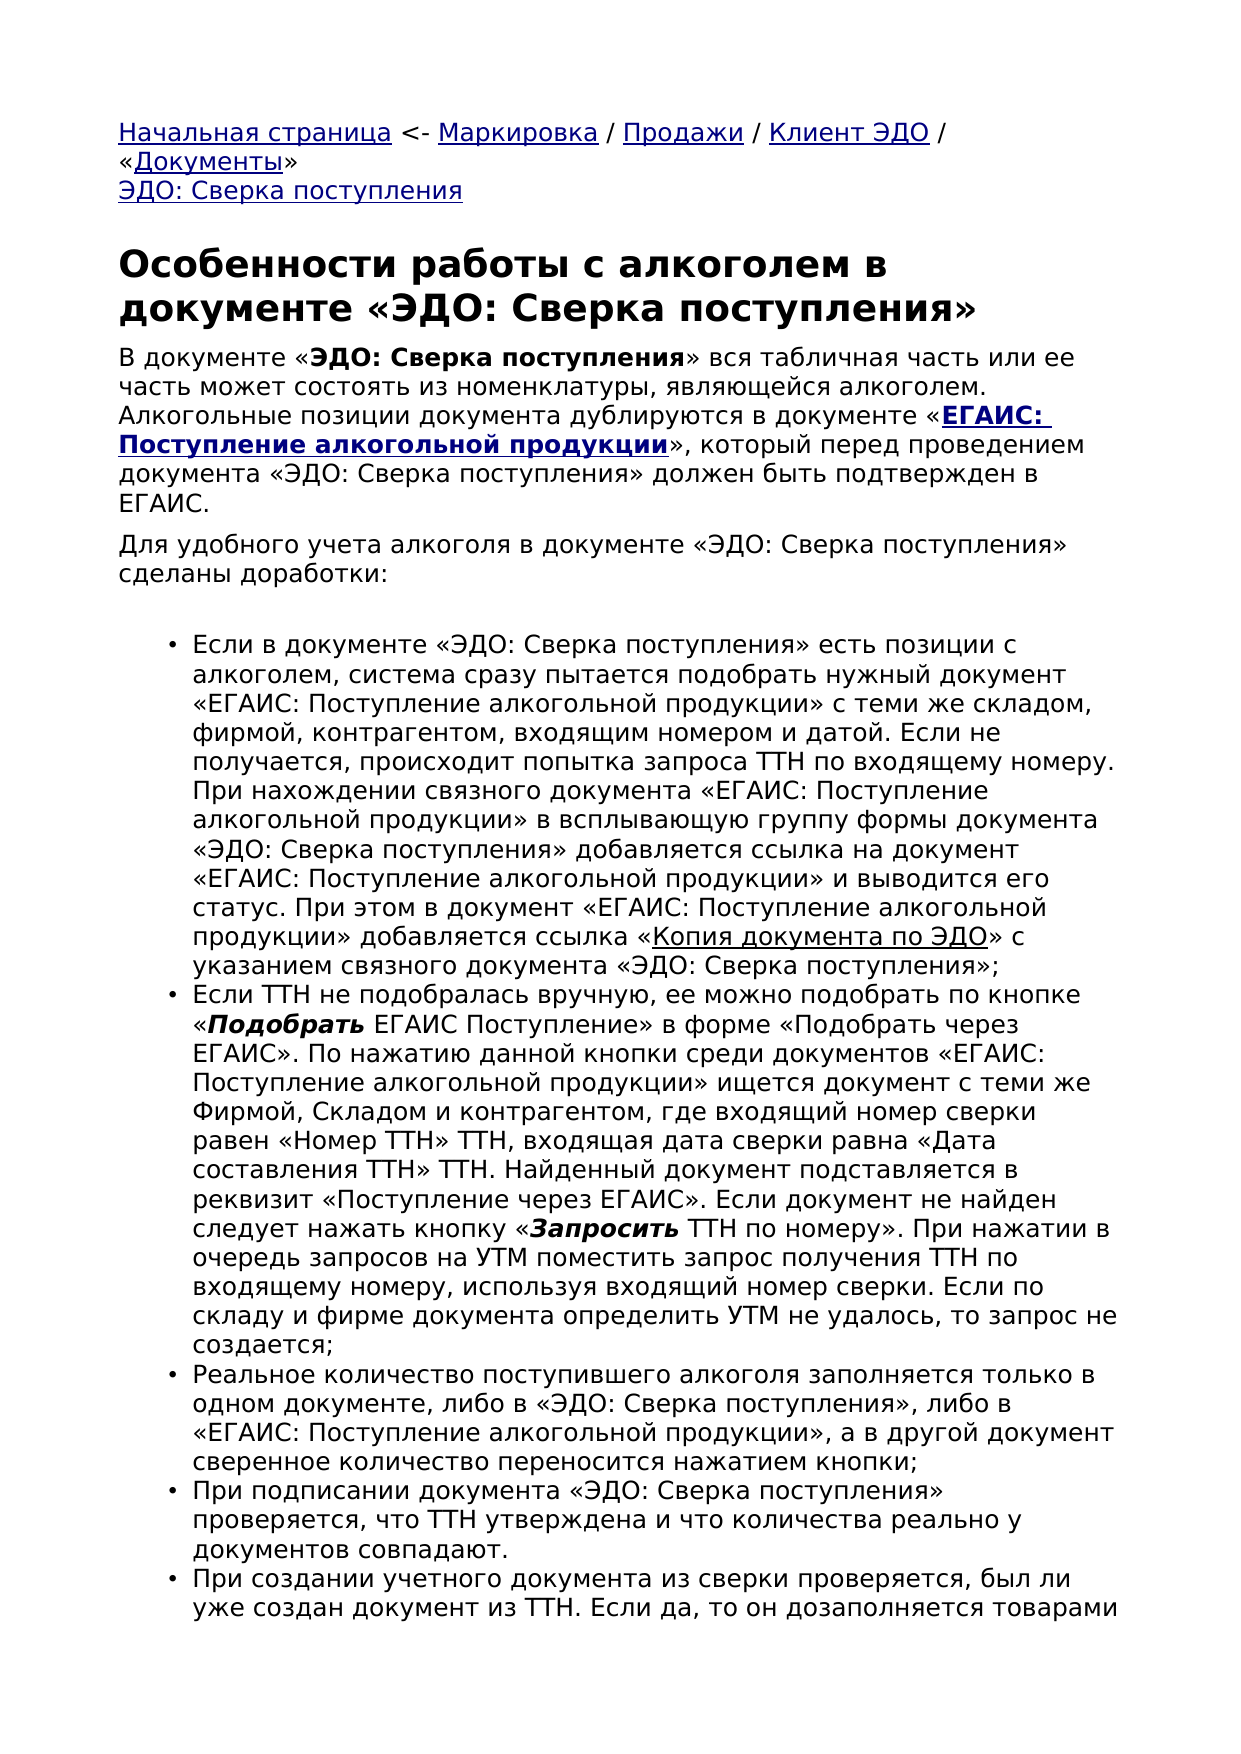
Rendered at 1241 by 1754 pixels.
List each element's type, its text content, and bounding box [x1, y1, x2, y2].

list Реальное количество поступившего алкоголя заполняется только в одном документе, либо в «ЭДО: Сверка поступления», либо в «ЕГАИС: Поступление алкогольной продукции», а в другой документ сверенное количество переносится нажатием кнопки; [177, 1360, 1122, 1477]
subtitle Особенности работы с алкоголем в документе «ЭДО: Сверка поступления» [118, 243, 1122, 330]
list При создании учетного документа из сверки проверяется, был ли уже создан документ из ТТН. Если да, то он дозаполняется товарами [177, 1564, 1122, 1622]
text Для удобного учета алкоголя в документе «ЭДО: Сверка поступления» сделаны доработки: [118, 530, 1122, 589]
text В документе «ЭДО: Сверка поступления» вся табличная часть или ее часть может состоять из номенклатуры, являющейся алкоголем. Алкогольные позиции документа дублируются в документе «ЕГАИС: Поступление алкогольной продукции», который перед проведением документа «ЭДО: Сверка поступления» должен быть подтвержден в ЕГАИС. [118, 343, 1122, 518]
text Начальная страница <- Маркировка / Продажи / Клиент ЭДО / «Документы» ЭДО: Сверка поступления [118, 118, 1122, 206]
list При подписании документа «ЭДО: Сверка поступления» проверяется, что ТТН утверждена и что количества реально у документов совпадают. [177, 1477, 1122, 1564]
list Если в документе «ЭДО: Сверка поступления» есть позиции с алкоголем, система сразу пытается подобрать нужный документ «ЕГАИС: Поступление алкогольной продукции» с теми же складом, фирмой, контрагентом, входящим номером и датой. Если не получается, происходит попытка запроса ТТН по входящему номеру. При нахождении связного документа «ЕГАИС: Поступление алкогольной продукции» в всплывающую группу формы документа «ЭДО: Сверка поступления» добавляется ссылка на документ «ЕГАИС: Поступление алкогольной продукции» и выводится его статус. При этом в документ «ЕГАИС: Поступление алкогольной продукции» добавляется ссылка «Копия документа по ЭДО» с указанием связного документа «ЭДО: Сверка поступления»; [177, 631, 1122, 981]
list Если ТТН не подобралась вручную, ее можно подобрать по кнопке «Подобрать ЕГАИС Поступление» в форме «Подобрать через ЕГАИС». По нажатию данной кнопки среди документов «ЕГАИС: Поступление алкогольной продукции» ищется документ с теми же Фирмой, Складом и контрагентом, где входящий номер сверки равен «Номер ТТН» ТТН, входящая дата сверки равна «Дата составления ТТН» ТТН. Найденный документ подставляется в реквизит «Поступление через ЕГАИС». Если документ не найден следует нажать кнопку «Запросить ТТН по номеру». При нажатии в очередь запросов на УТМ поместить запрос получения ТТН по входящему номеру, используя входящий номер сверки. Если по складу и фирме документа определить УТМ не удалось, то запрос не создается; [177, 981, 1122, 1360]
